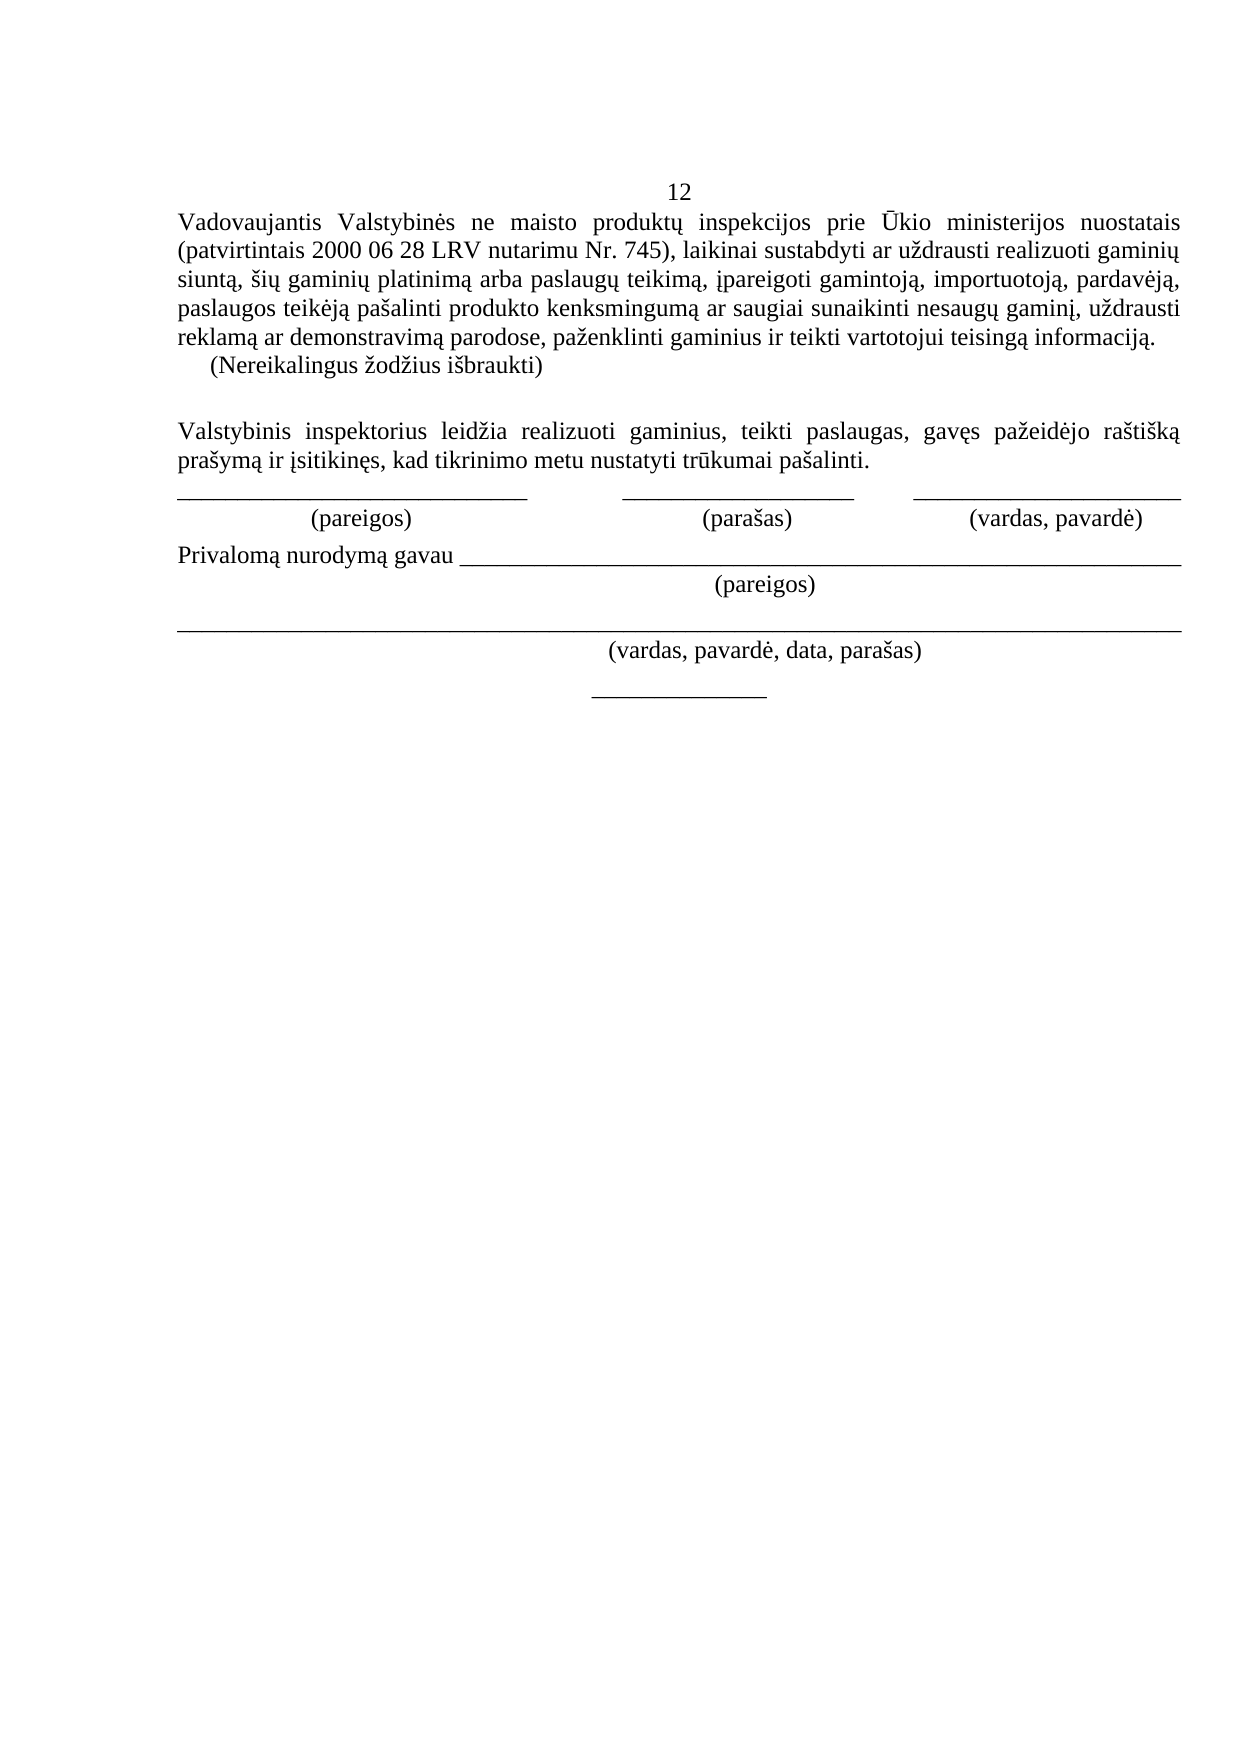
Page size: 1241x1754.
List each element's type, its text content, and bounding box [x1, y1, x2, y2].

text (vardas, pavardė, data, parašas) [177, 635, 1181, 672]
text (Nereikalingus žodžius išbraukti) [177, 350, 1181, 388]
text (pareigos) [177, 569, 1181, 606]
text Privalomą nurodymą gavau [177, 540, 1181, 569]
text Vadovaujantis Valstybinės ne maisto produktų inspekcijos prie Ūkio ministerijos nuostatais (patvirtintais 2000 06 28 LRV nutarimu Nr. 745), laikinai sustabdyti ar uždrausti realizuoti gaminių siuntą, šių gaminių platinimą arba paslaugų teikimą, įpareigoti gamintoją, importuotoją, pardavėją, paslaugos teikėją pašalinti produkto kenksmingumą ar saugiai sunaikinti nesaugų gaminį, uždrausti reklamą ar demonstravimą parodose, paženklinti gaminius ir teikti vartotojui teisingą informaciją. [177, 207, 1181, 350]
text (pareigos) (parašas) (vardas, pavardė) [177, 503, 1181, 540]
text ______________ [177, 672, 1181, 701]
text Valstybinis inspektorius leidžia realizuoti gaminius, teikti paslaugas, gavęs pažeidėjo raštišką prašymą ir įsitikinęs, kad tikrinimo metu nustatyti trūkumai pašalinti. [177, 416, 1181, 474]
